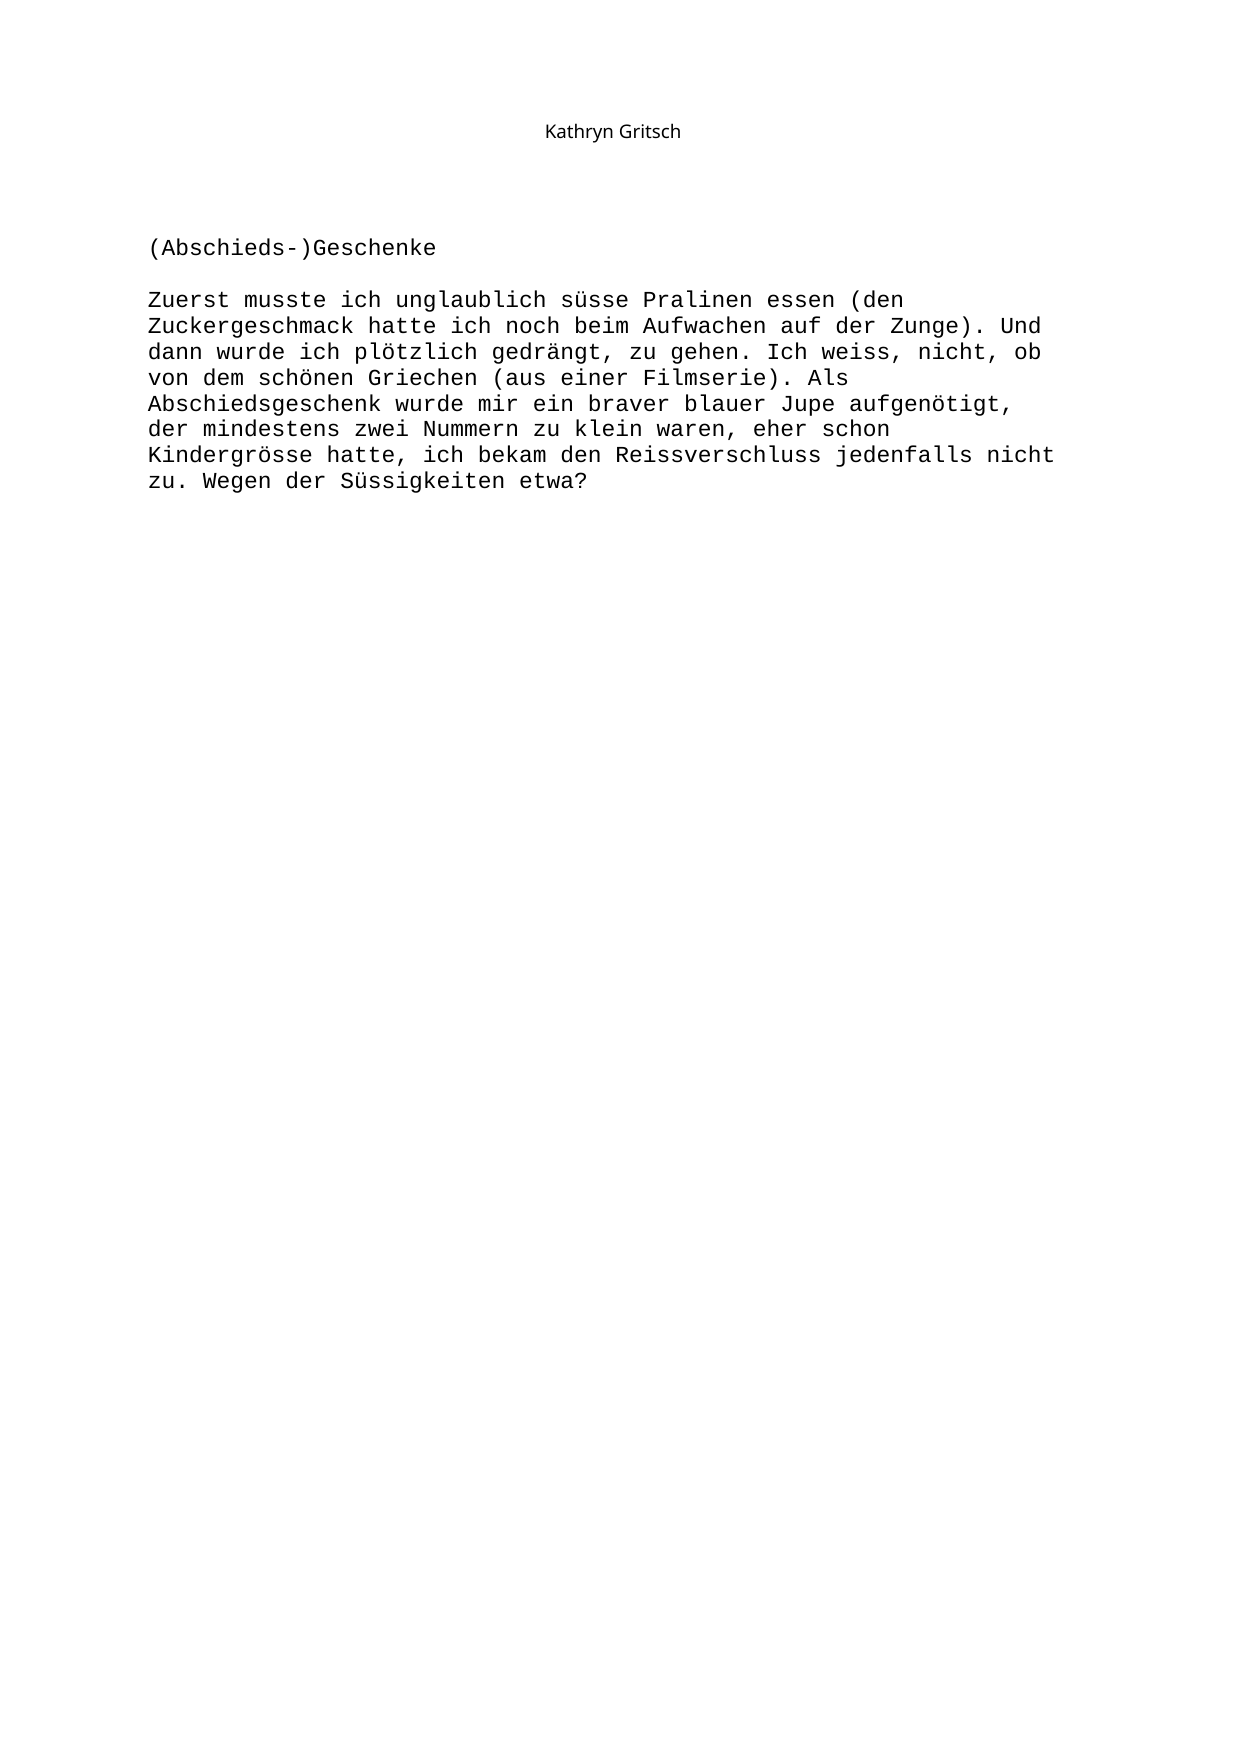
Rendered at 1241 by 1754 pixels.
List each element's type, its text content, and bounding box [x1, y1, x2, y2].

text (Abschieds-)Geschenke [148, 236, 1063, 262]
text Zuerst musste ich unglaublich süsse Pralinen essen (den Zuckergeschmack hatte ich noch beim Aufwachen auf der Zunge). Und dann wurde ich plötzlich gedrängt, zu gehen. Ich weiss, nicht, ob von dem schönen Griechen (aus einer Filmserie). Als Abschiedsgeschenk wurde mir ein braver blauer Jupe aufgenötigt, der mindestens zwei Nummern zu klein waren, eher schon Kindergrösse hatte, ich bekam den Reissverschluss jedenfalls nicht zu. Wegen der Süssigkeiten etwa? [148, 288, 1063, 496]
